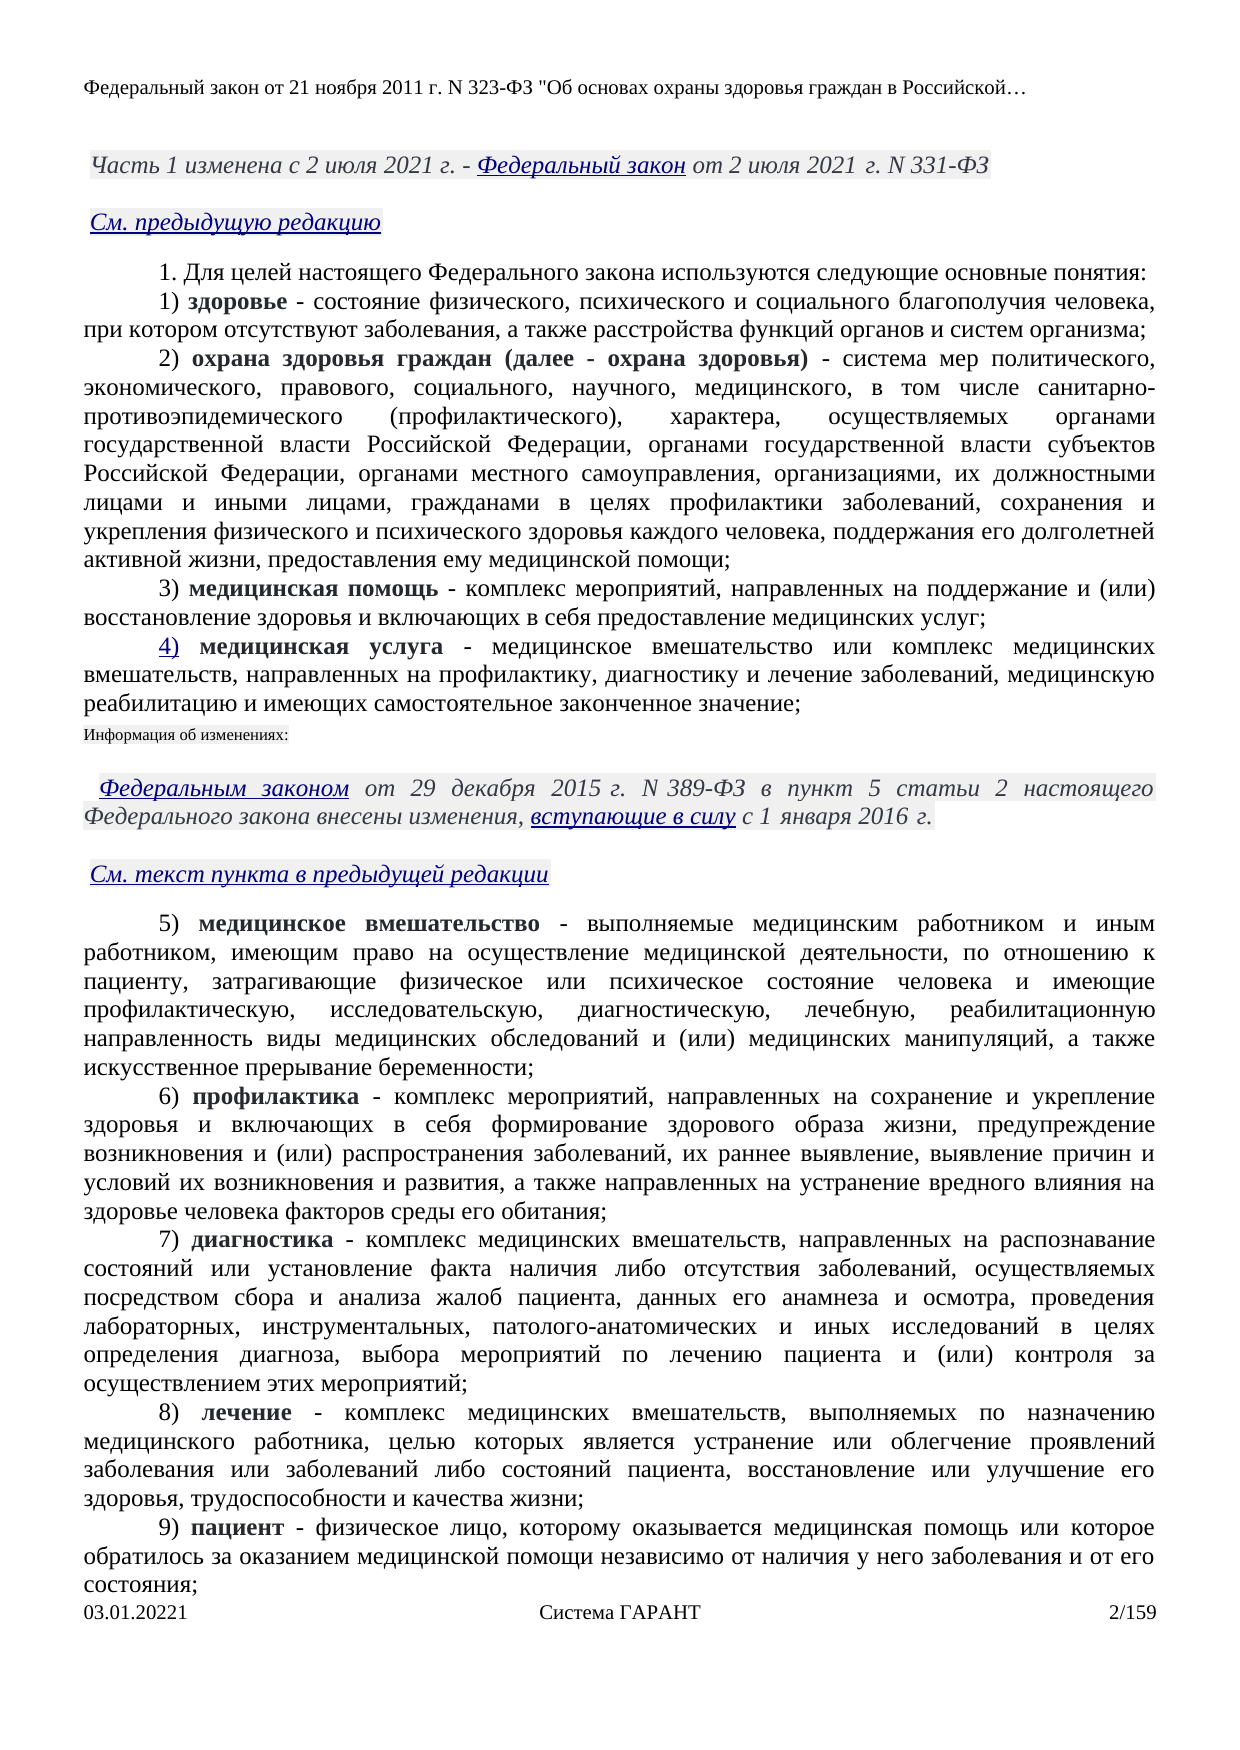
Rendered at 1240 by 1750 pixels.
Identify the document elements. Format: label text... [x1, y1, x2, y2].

text 8) лечение - комплекс медицинских вмешательств, выполняемых по назначению медицинского работника, целью которых является устранение или облегчение проявлений заболевания или заболеваний либо состояний пациента, восстановление или улучшение его здоровья, трудоспособности и качества жизни; [83, 1397, 1156, 1512]
text 5) медицинское вмешательство - выполняемые медицинским работником и иным работником, имеющим право на осуществление медицинской деятельности, по отношению к пациенту, затрагивающие физическое или психическое состояние человека и имеющие профилактическую, исследовательскую, диагностическую, лечебную, реабилитационную направленность виды медицинских обследований и (или) медицинских манипуляций, а также искусственное прерывание беременности; [83, 908, 1156, 1081]
text Часть 1 изменена с 2 июля 2021 г. - Федеральный закон от 2 июля 2021 г. N 331-ФЗ [83, 150, 1156, 179]
text 4) медицинская услуга - медицинское вмешательство или комплекс медицинских вмешательств, направленных на профилактику, диагностику и лечение заболеваний, медицинскую реабилитацию и имеющих самостоятельное законченное значение; [83, 631, 1156, 717]
text 1. Для целей настоящего Федерального закона используются следующие основные понятия: [83, 257, 1156, 286]
text 1) здоровье - состояние физического, психического и социального благополучия человека, при котором отсутствуют заболевания, а также расстройства функций органов и систем организма; [83, 286, 1156, 343]
text Информация об изменениях: [83, 725, 1156, 744]
text См. предыдущую редакцию [83, 207, 1156, 236]
text 6) профилактика - комплекс мероприятий, направленных на сохранение и укрепление здоровья и включающих в себя формирование здорового образа жизни, предупреждение возникновения и (или) распространения заболеваний, их раннее выявление, выявление причин и условий их возникновения и развития, а также направленных на устранение вредного влияния на здоровье человека факторов среды его обитания; [83, 1081, 1156, 1224]
text 7) диагностика - комплекс медицинских вмешательств, направленных на распознавание состояний или установление факта наличия либо отсутствия заболеваний, осуществляемых посредством сбора и анализа жалоб пациента, данных его анамнеза и осмотра, проведения лабораторных, инструментальных, патолого-анатомических и иных исследований в целях определения диагноза, выбора мероприятий по лечению пациента и (или) контроля за осуществлением этих мероприятий; [83, 1224, 1156, 1397]
text 9) пациент - физическое лицо, которому оказывается медицинская помощь или которое обратилось за оказанием медицинской помощи независимо от наличия у него заболевания и от его состояния; [83, 1512, 1156, 1598]
text Федеральным законом от 29 декабря 2015 г. N 389-ФЗ в пункт 5 статьи 2 настоящего Федерального закона внесены изменения, вступающие в силу с 1 января 2016 г. [83, 773, 1156, 830]
text 2) охрана здоровья граждан (далее - охрана здоровья) - система мер политического, экономического, правового, социального, научного, медицинского, в том числе санитарно-противоэпидемического (профилактического), характера, осуществляемых органами государственной власти Российской Федерации, органами государственной власти субъектов Российской Федерации, органами местного самоуправления, организациями, их должностными лицами и иными лицами, гражданами в целях профилактики заболеваний, сохранения и укрепления физического и психического здоровья каждого человека, поддержания его долголетней активной жизни, предоставления ему медицинской помощи; [83, 343, 1156, 573]
text 3) медицинская помощь - комплекс мероприятий, направленных на поддержание и (или) восстановление здоровья и включающих в себя предоставление медицинских услуг; [83, 573, 1156, 631]
text См. текст пункта в предыдущей редакции [83, 859, 1156, 887]
